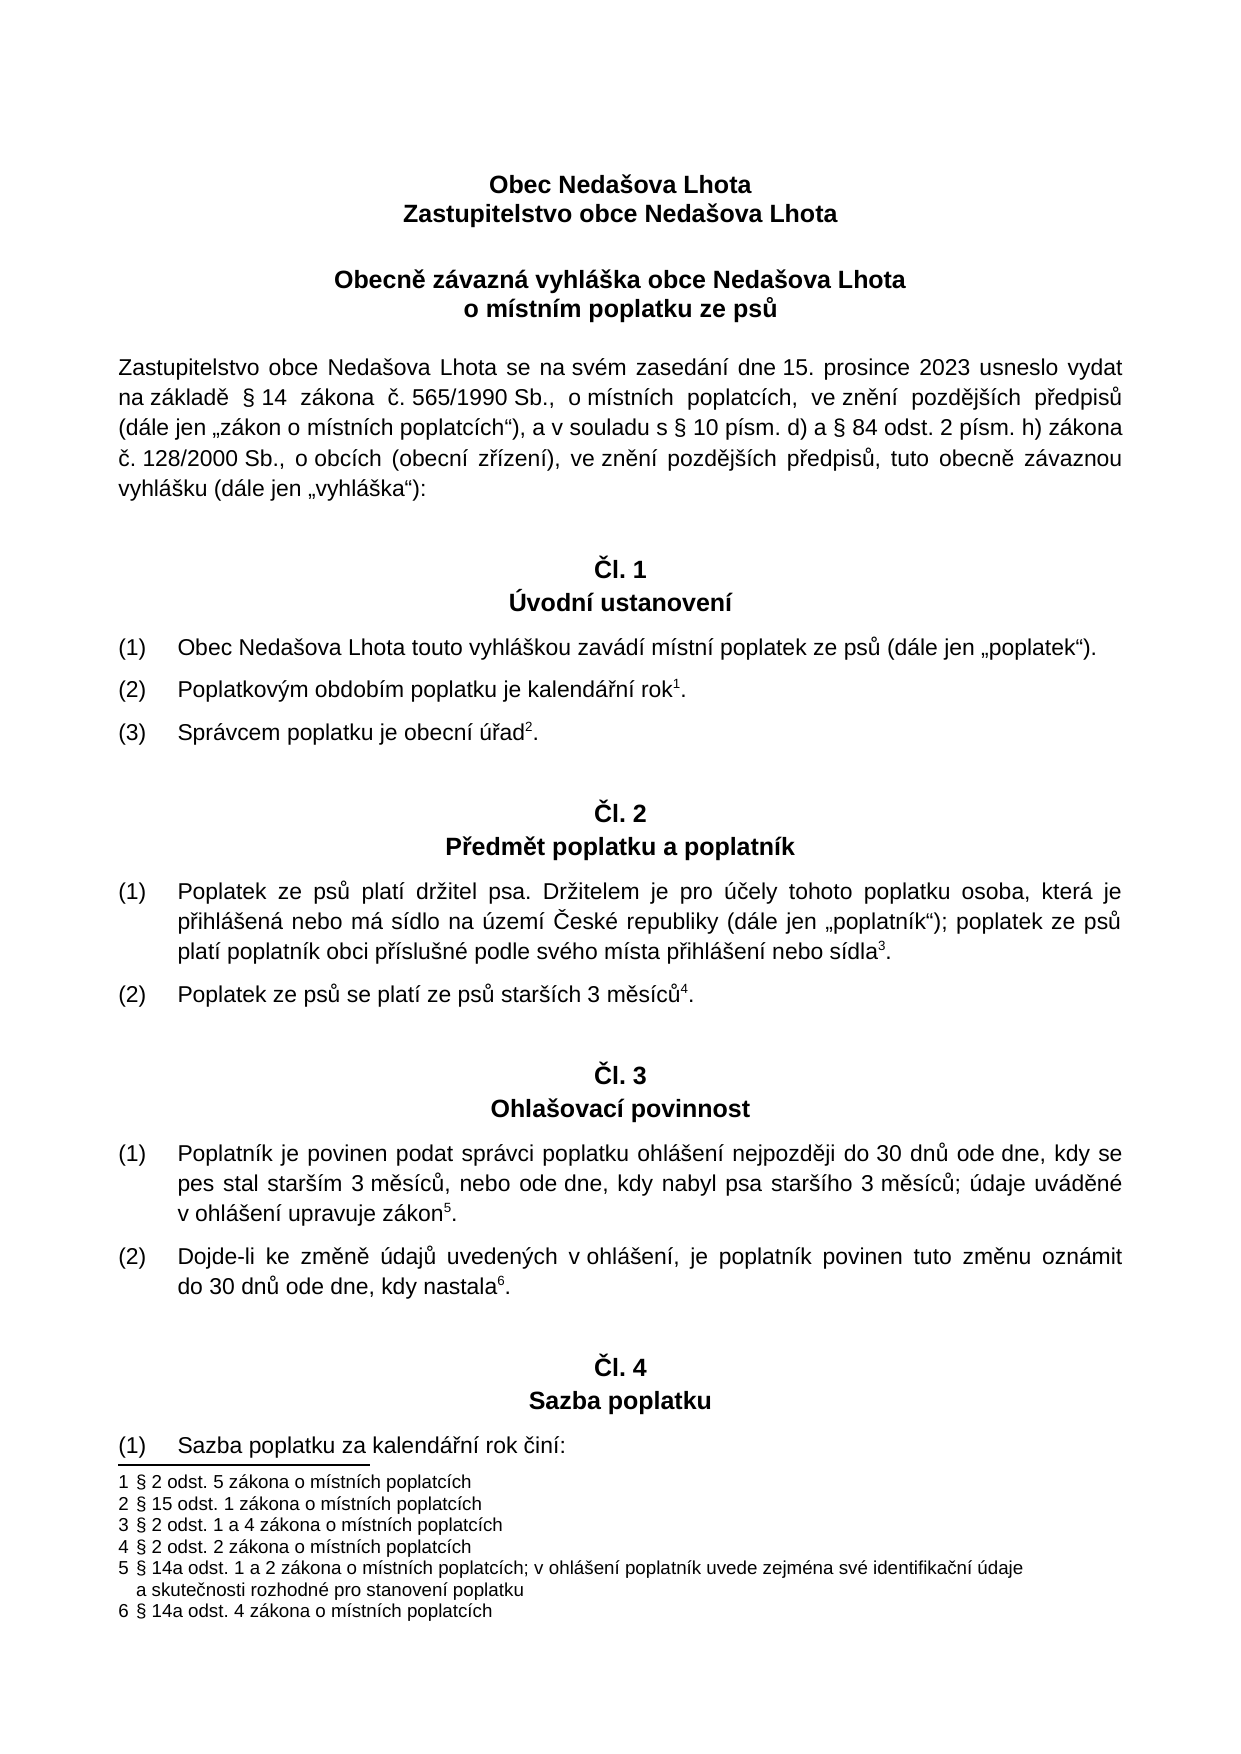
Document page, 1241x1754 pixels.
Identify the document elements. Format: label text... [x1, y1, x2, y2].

list Obec Nedašova Lhota touto vyhláškou zavádí místní poplatek ze psů (dále jen „poplatek“). [118, 633, 1122, 660]
list Poplatník je povinen podat správci poplatku ohlášení nejpozději do 30 dnů ode dne, kdy se pes stal starším 3 měsíců, nebo ode dne, kdy nabyl psa staršího 3 měsíců; údaje uváděné v ohlášení upravuje zákon. [118, 1139, 1122, 1226]
list § 14a odst. 4 zákona o místních poplatcích [118, 1600, 1122, 1622]
list Dojde-li ke změně údajů uvedených v ohlášení, je poplatník povinen tuto změnu oznámit do 30 dnů ode dne, kdy nastala. [118, 1243, 1122, 1299]
text Zastupitelstvo obce Nedašova Lhota se na svém zasedání dne 15. prosince 2023 usneslo vydat na základě § 14 zákona č. 565/1990 Sb., o místních poplatcích, ve znění pozdějších předpisů (dále jen „zákon o místních poplatcích“), a v souladu s § 10 písm. d) a § 84 odst. 2 písm. h) zákona č. 128/2000 Sb., o obcích (obecní zřízení), ve znění pozdějších předpisů, tuto obecně závaznou vyhlášku (dále jen „vyhláška“): [118, 354, 1122, 501]
list § 15 odst. 1 zákona o místních poplatcích [118, 1492, 1122, 1514]
list § 14a odst. 1 a 2 zákona o místních poplatcích; v ohlášení poplatník uvede zejména své identifikační údaje a skutečnosti rozhodné pro stanovení poplatku [118, 1557, 1122, 1600]
list § 2 odst. 2 zákona o místních poplatcích [118, 1536, 1122, 1557]
subtitle Čl. 4 Sazba poplatku [118, 1353, 1122, 1415]
subtitle Čl. 2 Předmět poplatku a poplatník [118, 799, 1122, 861]
list § 2 odst. 5 zákona o místních poplatcích [118, 1471, 1122, 1492]
list Správcem poplatku je obecní úřad. [118, 719, 1122, 745]
list Poplatek ze psů platí držitel psa. Držitelem je pro účely tohoto poplatku osoba, která je přihlášená nebo má sídlo na území České republiky (dále jen „poplatník“); poplatek ze psů platí poplatník obci příslušné podle svého místa přihlášení nebo sídla. [118, 878, 1122, 964]
list Poplatek ze psů se platí ze psů starších 3 měsíců. [118, 981, 1122, 1007]
list Poplatkovým obdobím poplatku je kalendářní rok. [118, 676, 1122, 702]
title Obec Nedašova Lhota Zastupitelstvo obce Nedašova Lhota [118, 170, 1122, 228]
list Sazba poplatku za kalendářní rok činí: [118, 1432, 1122, 1458]
list § 2 odst. 1 a 4 zákona o místních poplatcích [118, 1514, 1122, 1536]
subtitle Čl. 3 Ohlašovací povinnost [118, 1061, 1122, 1123]
subtitle Obecně závazná vyhláška obce Nedašova Lhota o místním poplatku ze psů [118, 265, 1122, 323]
subtitle Čl. 1 Úvodní ustanovení [118, 555, 1122, 617]
